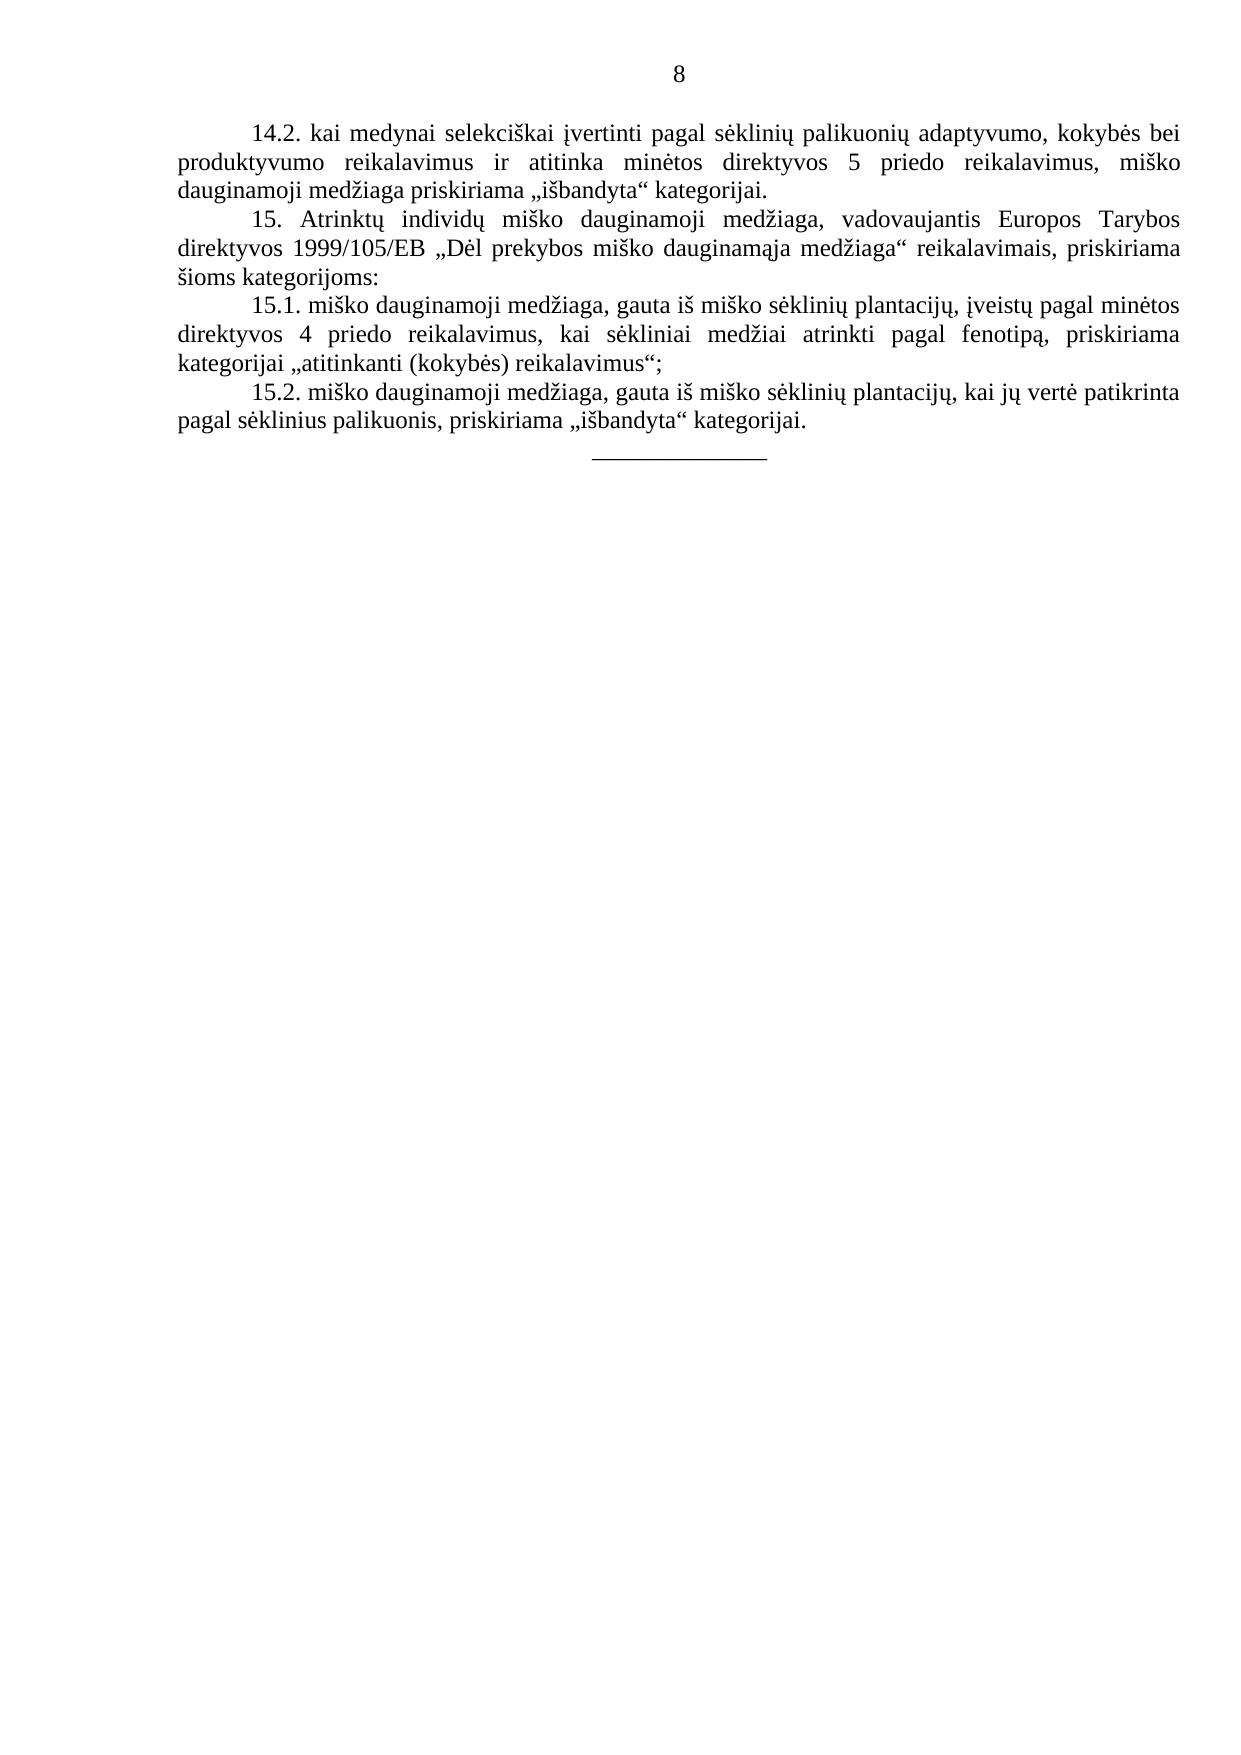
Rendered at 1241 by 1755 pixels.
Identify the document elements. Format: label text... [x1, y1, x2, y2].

text 15.1. miško dauginamoji medžiaga, gauta iš miško sėklinių plantacijų, įveistų pagal minėtos direktyvos 4 priedo reikalavimus, kai sėkliniai medžiai atrinkti pagal fenotipą, priskiriama kategorijai „atitinkanti (kokybės) reikalavimus“; [177, 291, 1181, 377]
text ______________ [177, 434, 1181, 463]
text 15.2. miško dauginamoji medžiaga, gauta iš miško sėklinių plantacijų, kai jų vertė patikrinta pagal sėklinius palikuonis, priskiriama „išbandyta“ kategorijai. [177, 377, 1181, 434]
text 15. Atrinktų individų miško dauginamoji medžiaga, vadovaujantis Europos Tarybos direktyvos 1999/105/EB „Dėl prekybos miško dauginamąja medžiaga“ reikalavimais, priskiriama šioms kategorijoms: [177, 204, 1181, 291]
text 14.2. kai medynai selekciškai įvertinti pagal sėklinių palikuonių adaptyvumo, kokybės bei produktyvumo reikalavimus ir atitinka minėtos direktyvos 5 priedo reikalavimus, miško dauginamoji medžiaga priskiriama „išbandyta“ kategorijai. [177, 118, 1181, 204]
